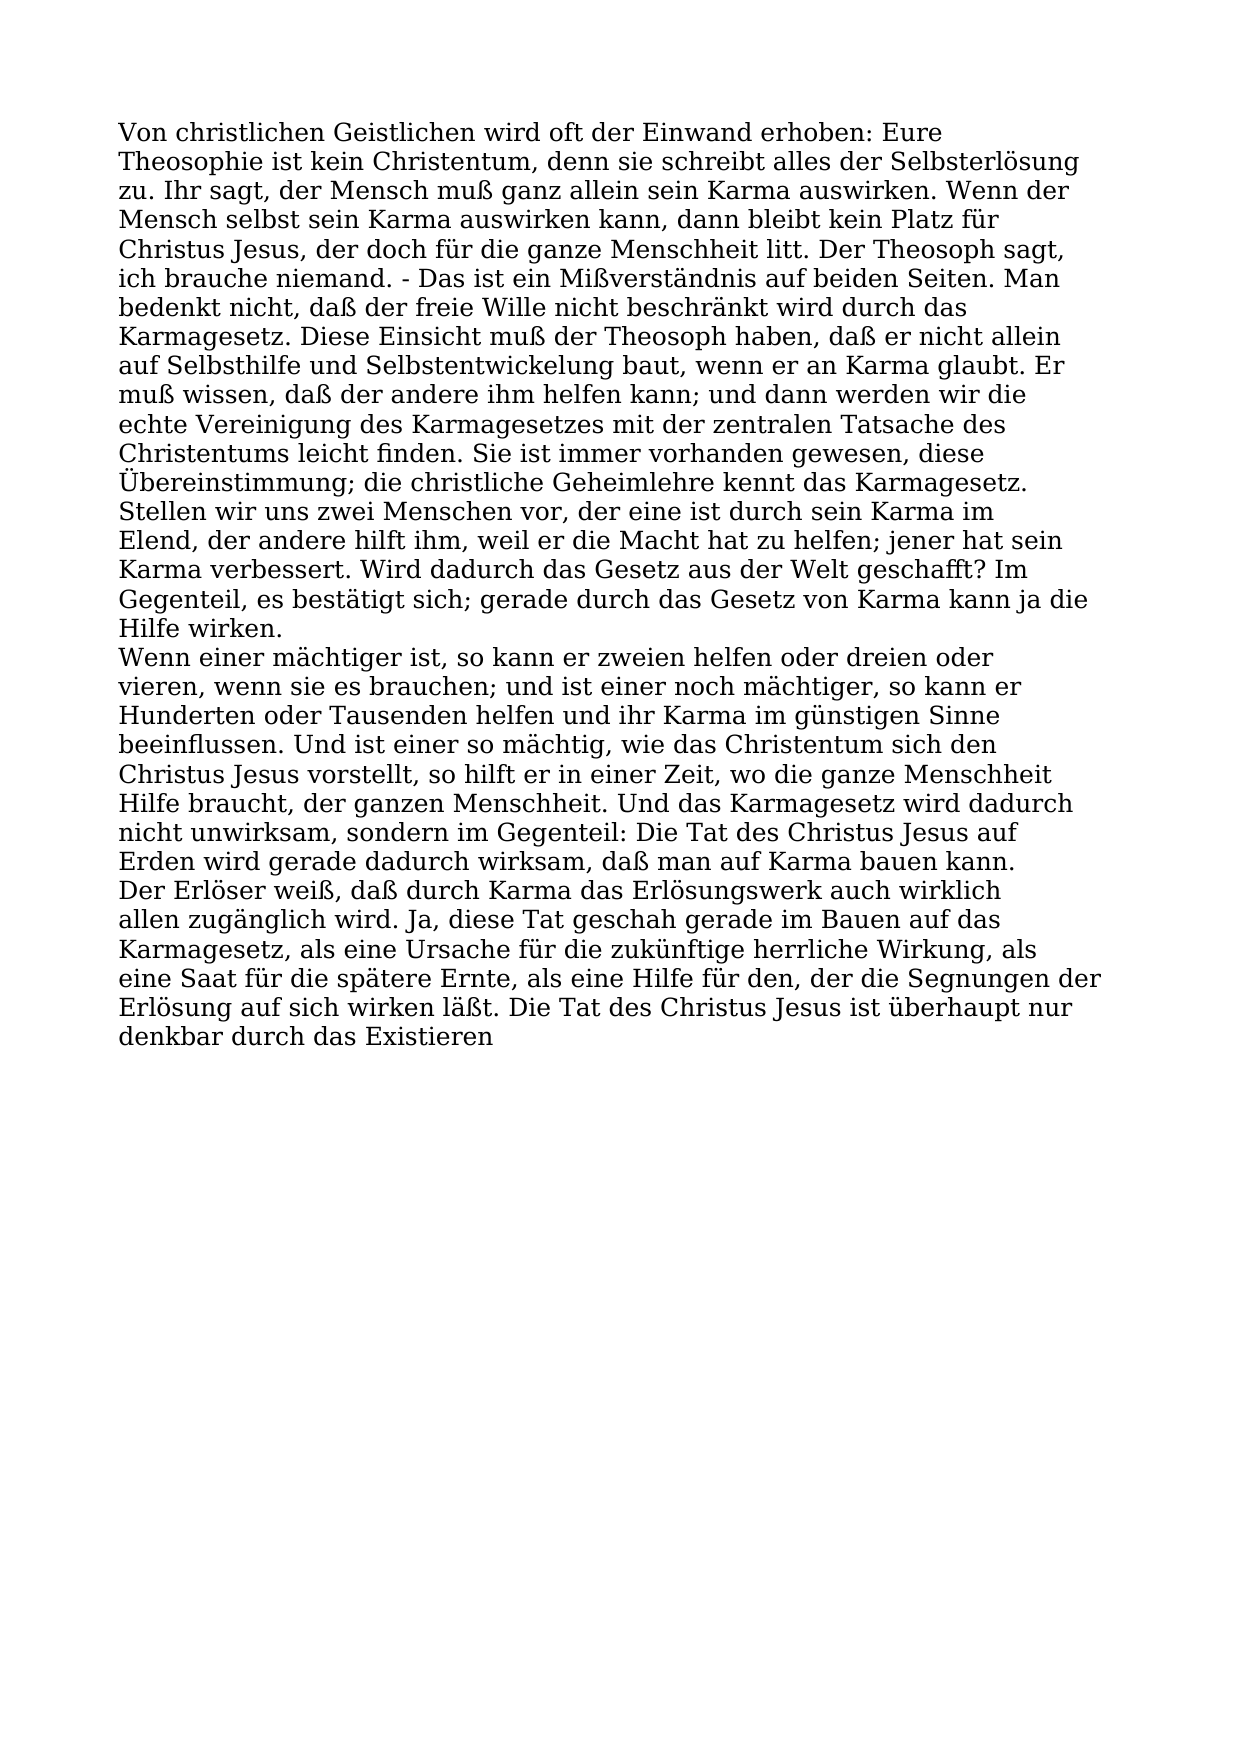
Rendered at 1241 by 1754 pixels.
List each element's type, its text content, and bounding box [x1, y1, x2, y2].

text Übereinstimmung; die christliche Geheimlehre kennt das Karmagesetz. [118, 468, 1122, 497]
text Christus Jesus vorstellt, so hilft er in einer Zeit, wo die ganze Menschheit [118, 760, 1122, 789]
text allen zugänglich wird. Ja, diese Tat geschah gerade im Bauen auf das [118, 906, 1122, 935]
text vieren, wenn sie es brauchen; und ist einer noch mächtiger, so kann er [118, 672, 1122, 701]
text Mensch selbst sein Karma auswirken kann, dann bleibt kein Platz für [118, 206, 1122, 235]
text muß wissen, daß der andere ihm helfen kann; und dann werden wir die [118, 381, 1122, 410]
text denkbar durch das Existieren [118, 1022, 1122, 1051]
text eine Saat für die spätere Ernte, als eine Hilfe für den, der die Segnungen der [118, 964, 1122, 993]
text bedenkt nicht, daß der freie Wille nicht beschränkt wird durch das [118, 293, 1122, 322]
text Theosophie ist kein Christentum, denn sie schreibt alles der Selbsterlösung [118, 147, 1122, 176]
text Christentums leicht finden. Sie ist immer vorhanden gewesen, diese [118, 439, 1122, 468]
text Der Erlöser weiß, daß durch Karma das Erlösungswerk auch wirklich [118, 876, 1122, 906]
text Karma verbessert. Wird dadurch das Gesetz aus der Welt geschafft? Im [118, 556, 1122, 585]
text ich brauche niemand. - Das ist ein Mißverständnis auf beiden Seiten. Man [118, 264, 1122, 293]
text Christus Jesus, der doch für die ganze Menschheit litt. Der Theosoph sagt, [118, 235, 1122, 264]
text echte Vereinigung des Karmagesetzes mit der zentralen Tatsache des [118, 410, 1122, 439]
text Hilfe wirken. [118, 614, 1122, 643]
text Erden wird gerade dadurch wirksam, daß man auf Karma bauen kann. [118, 847, 1122, 876]
text Wenn einer mächtiger ist, so kann er zweien helfen oder dreien oder [118, 643, 1122, 672]
text Elend, der andere hilft ihm, weil er die Macht hat zu helfen; jener hat sein [118, 526, 1122, 556]
text Hunderten oder Tausenden helfen und ihr Karma im günstigen Sinne [118, 701, 1122, 731]
text beeinflussen. Und ist einer so mächtig, wie das Christentum sich den [118, 731, 1122, 760]
text Stellen wir uns zwei Menschen vor, der eine ist durch sein Karma im [118, 497, 1122, 526]
text Hilfe braucht, der ganzen Menschheit. Und das Karmagesetz wird dadurch [118, 789, 1122, 818]
text zu. Ihr sagt, der Mensch muß ganz allein sein Karma auswirken. Wenn der [118, 176, 1122, 206]
text auf Selbsthilfe und Selbstentwickelung baut, wenn er an Karma glaubt. Er [118, 351, 1122, 381]
text Karmagesetz. Diese Einsicht muß der Theosoph haben, daß er nicht allein [118, 322, 1122, 351]
text Erlösung auf sich wirken läßt. Die Tat des Christus Jesus ist überhaupt nur [118, 993, 1122, 1022]
text Von christlichen Geistlichen wird oft der Einwand erhoben: Eure [118, 118, 1122, 147]
text Karmagesetz, als eine Ursache für die zukünftige herrliche Wirkung, als [118, 935, 1122, 964]
text nicht unwirksam, sondern im Gegenteil: Die Tat des Christus Jesus auf [118, 818, 1122, 847]
text Gegenteil, es bestätigt sich; gerade durch das Gesetz von Karma kann ja die [118, 585, 1122, 614]
